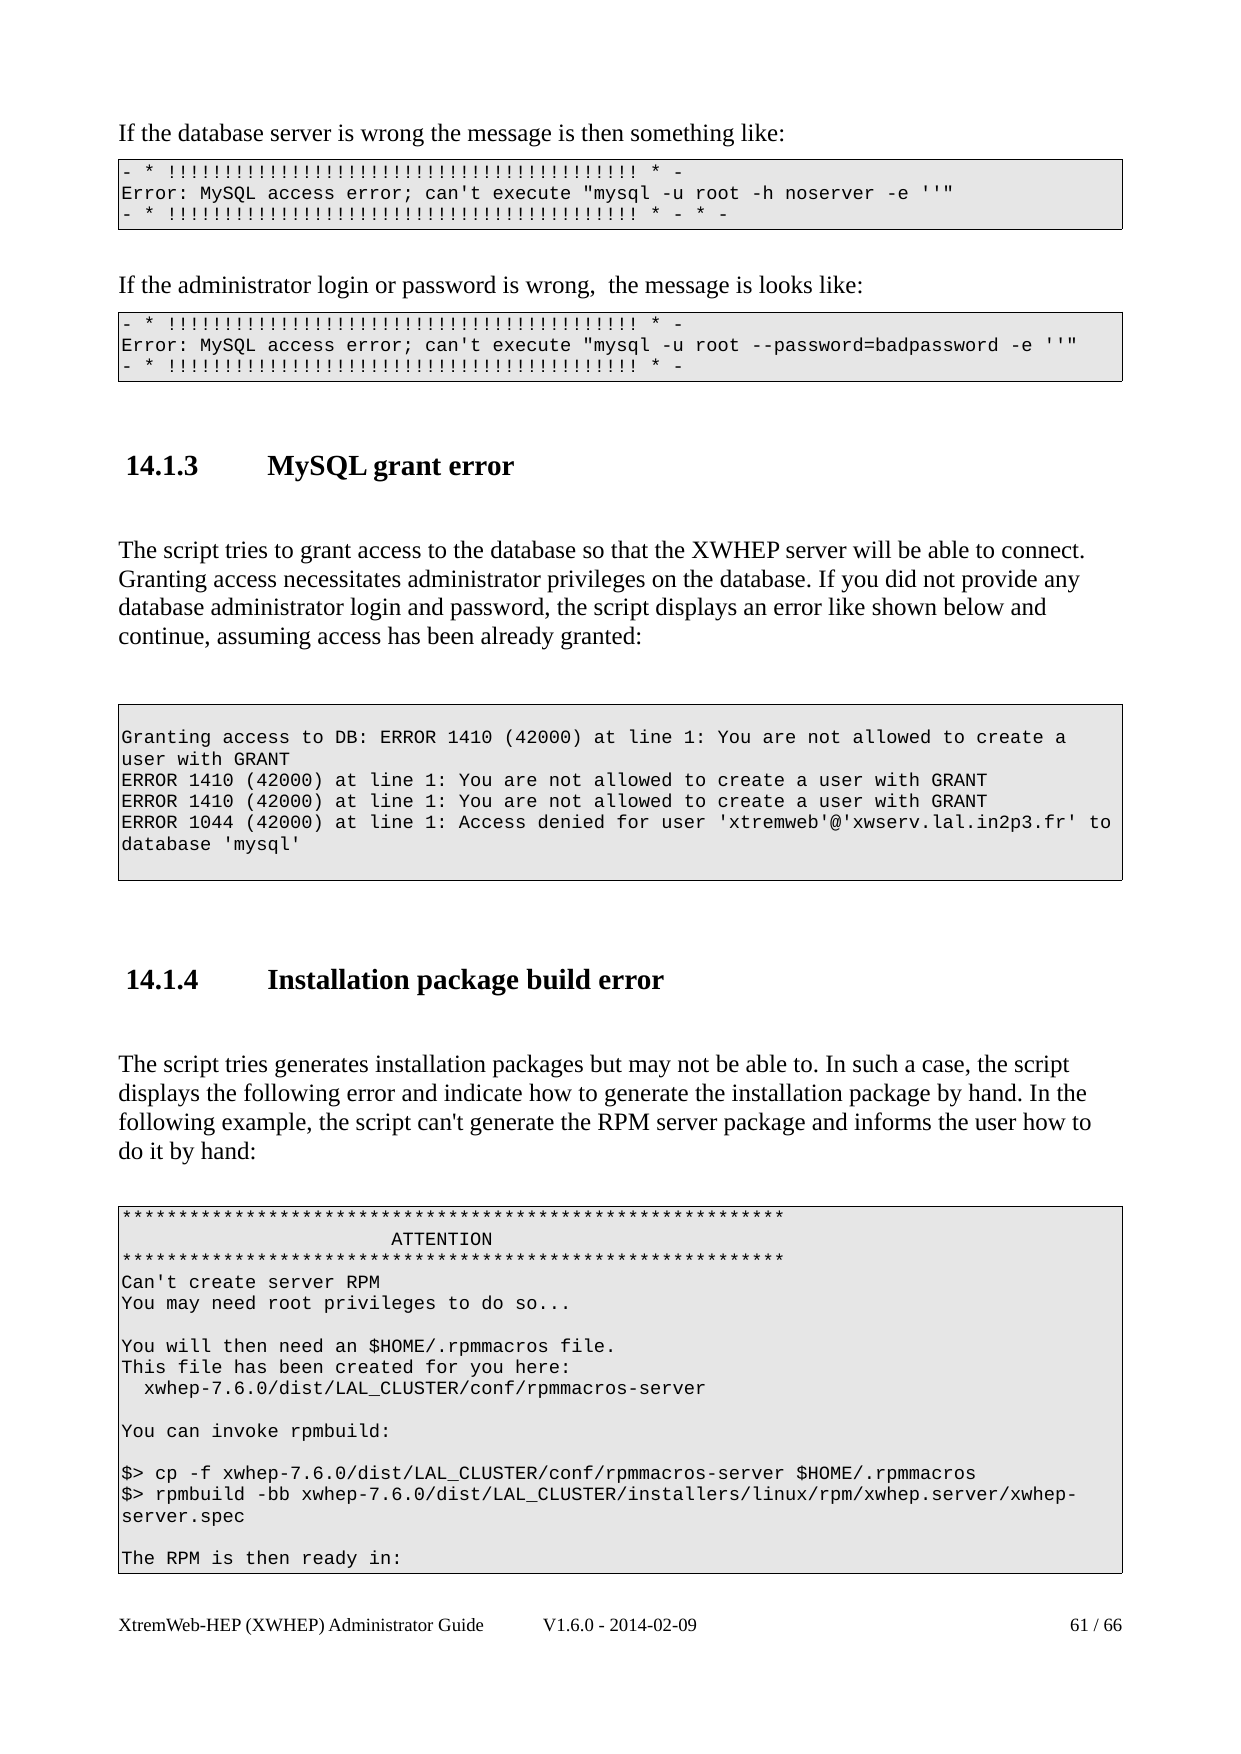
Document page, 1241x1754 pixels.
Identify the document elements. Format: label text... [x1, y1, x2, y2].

text - * !!!!!!!!!!!!!!!!!!!!!!!!!!!!!!!!!!!!!!!!!! * - [119, 160, 1122, 181]
text If the database server is wrong the message is then something like: [118, 118, 1122, 147]
text xwhep-7.6.0/dist/LAL_CLUSTER/conf/rpmmacros-server [119, 1376, 1122, 1397]
text You can invoke rpmbuild: [119, 1418, 1122, 1439]
text *********************************************************** [119, 1207, 1122, 1227]
text $> cp -f xwhep-7.6.0/dist/LAL_CLUSTER/conf/rpmmacros-server $HOME/.rpmmacros [119, 1461, 1122, 1482]
text The RPM is then ready in: [119, 1546, 1122, 1573]
text Error: MySQL access error; can't execute "mysql -u root -h noserver -e ''" [119, 181, 1122, 202]
text - * !!!!!!!!!!!!!!!!!!!!!!!!!!!!!!!!!!!!!!!!!! * - * - [119, 202, 1122, 229]
text ERROR 1410 (42000) at line 1: You are not allowed to create a user with GRANT [119, 767, 1122, 789]
text ATTENTION [119, 1227, 1122, 1248]
subtitle MySQL grant error [118, 448, 1122, 481]
text You will then need an $HOME/.rpmmacros file. [119, 1333, 1122, 1354]
text Can't create server RPM [119, 1269, 1122, 1291]
text - * !!!!!!!!!!!!!!!!!!!!!!!!!!!!!!!!!!!!!!!!!! * - [119, 313, 1122, 333]
text The script tries to grant access to the database so that the XWHEP server will be able to connect. Granting access necessitates administrator privileges on the database. If you did not provide any database administrator login and password, the script displays an error like shown below and continue, assuming access has been already granted: [118, 535, 1122, 650]
text If the administrator login or password is wrong, the message is looks like: [118, 270, 1122, 299]
text $> rpmbuild -bb xwhep-7.6.0/dist/LAL_CLUSTER/installers/linux/rpm/xwhep.server/xwhep-server.spec [119, 1482, 1122, 1524]
text The script tries generates installation packages but may not be able to. In such a case, the script displays the following error and indicate how to generate the installation package by hand. In the following example, the script can't generate the RPM server package and informs the user how to do it by hand: [118, 1049, 1122, 1164]
text This file has been created for you here: [119, 1354, 1122, 1376]
text Error: MySQL access error; can't execute "mysql -u root --password=badpassword -e ''" [119, 333, 1122, 354]
text *********************************************************** [119, 1248, 1122, 1269]
text ERROR 1410 (42000) at line 1: You are not allowed to create a user with GRANT [119, 789, 1122, 810]
text - * !!!!!!!!!!!!!!!!!!!!!!!!!!!!!!!!!!!!!!!!!! * - [119, 354, 1122, 381]
text ERROR 1044 (42000) at line 1: Access denied for user 'xtremweb'@'xwserv.lal.in2p3.fr' to database 'mysql' [119, 810, 1122, 852]
text Granting access to DB: ERROR 1410 (42000) at line 1: You are not allowed to create a user with GRANT [119, 725, 1122, 767]
text You may need root privileges to do so... [119, 1291, 1122, 1312]
subtitle Installation package build error [118, 962, 1122, 996]
